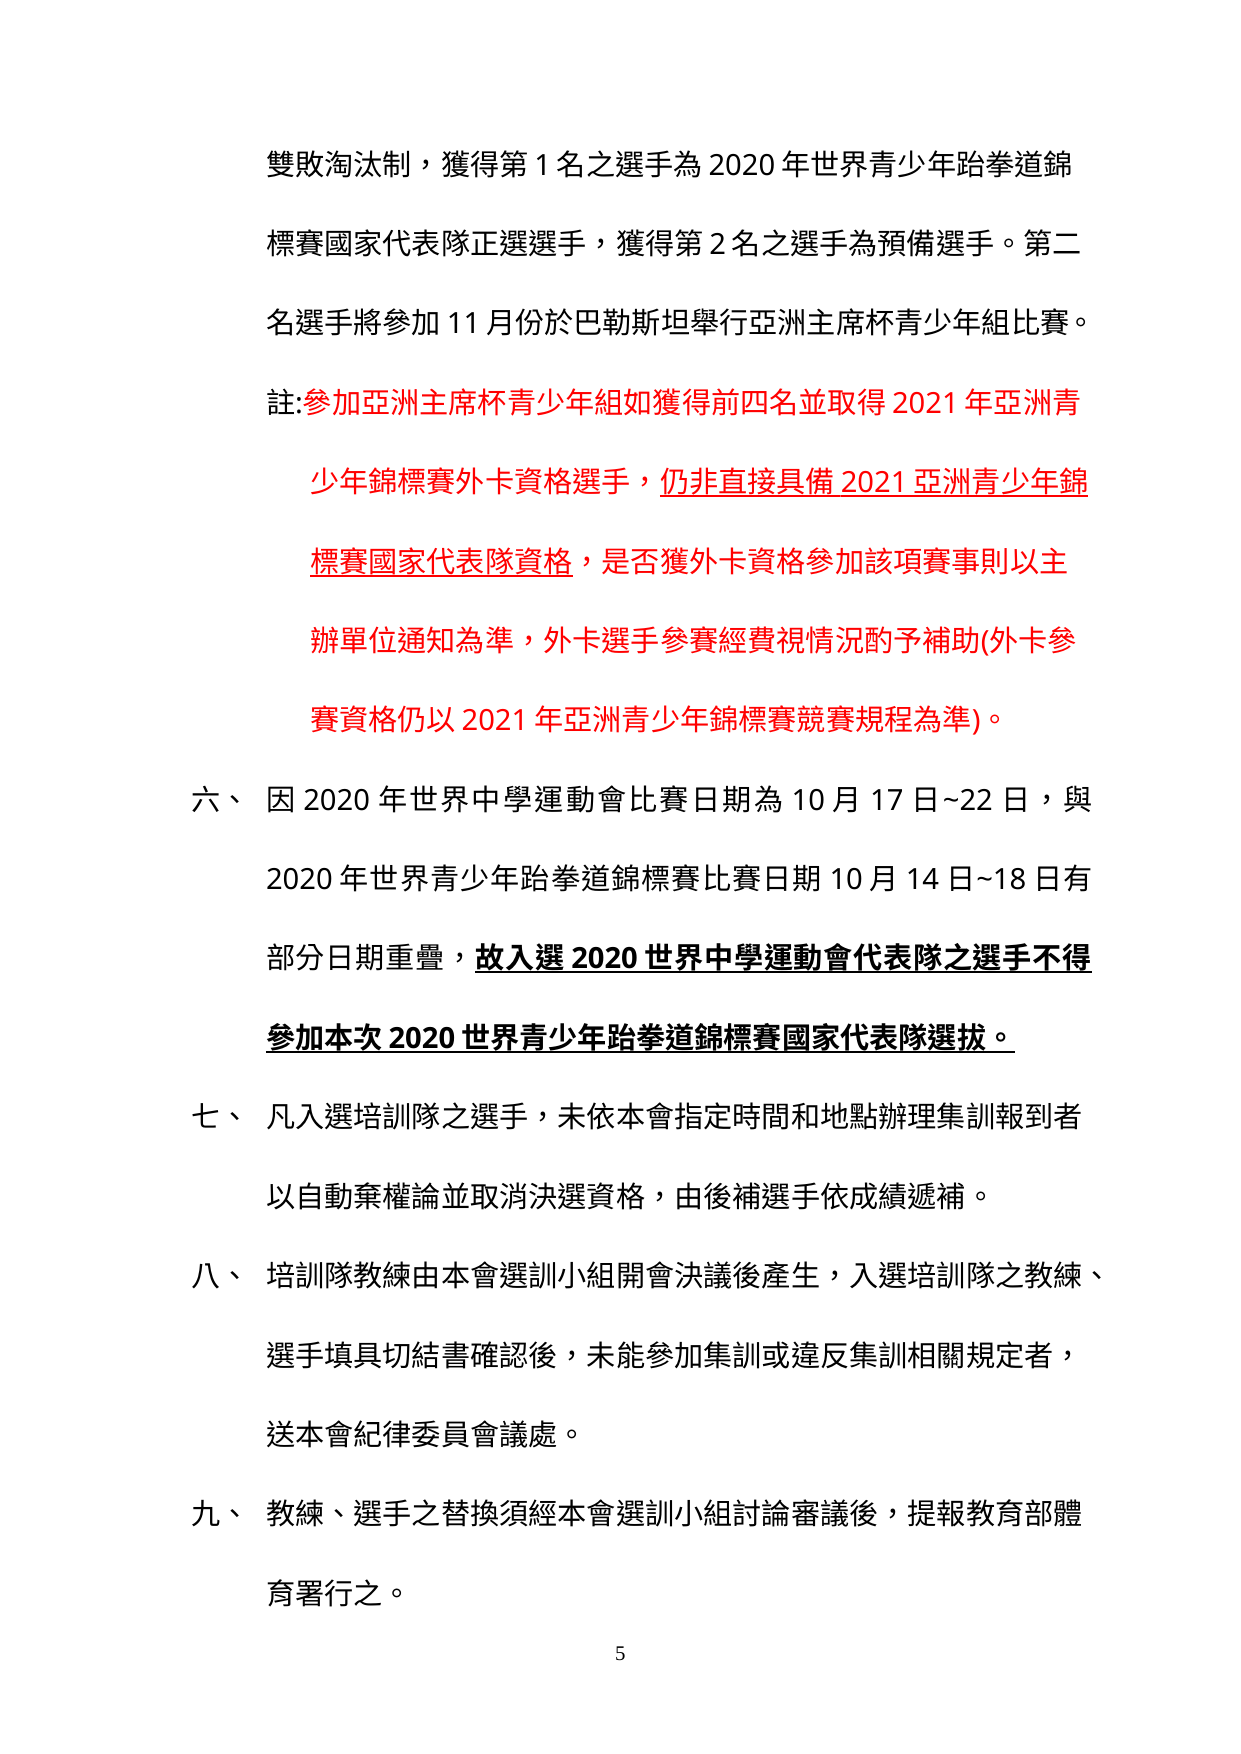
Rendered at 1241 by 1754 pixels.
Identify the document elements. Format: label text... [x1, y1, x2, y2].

list 教練、選手之替換須經本會選訓小組討論審議後，提報教育部體育署行之。 [191, 1472, 1093, 1631]
list 雙敗淘汰制，獲得第1名之選手為2020年世界青少年跆拳道錦標賽國家代表隊正選選手，獲得第2名之選手為預備選手。第二名選手將參加11月份於巴勒斯坦舉行亞洲主席杯青少年組比賽。 [191, 123, 1093, 361]
list 培訓隊教練由本會選訓小組開會決議後產生，入選培訓隊之教練、選手填具切結書確認後，未能參加集訓或違反集訓相關規定者，送本會紀律委員會議處。 [191, 1234, 1093, 1472]
list 因2020年世界中學運動會比賽日期為10月17日~22日，與2020年世界青少年跆拳道錦標賽比賽日期10月14日~18日有部分日期重疊，故入選2020世界中學運動會代表隊之選手不得參加本次2020世界青少年跆拳道錦標賽國家代表隊選拔。 [191, 758, 1093, 1075]
text 註:參加亞洲主席杯青少年組如獲得前四名並取得2021年亞洲青少年錦標賽外卡資格選手，仍非直接具備2021亞洲青少年錦標賽國家代表隊資格，是否獲外卡資格參加該項賽事則以主辦單位通知為準，外卡選手參賽經費視情況酌予補助(外卡參賽資格仍以2021年亞洲青少年錦標賽競賽規程為準)。 [266, 361, 1093, 758]
list 凡入選培訓隊之選手，未依本會指定時間和地點辦理集訓報到者以自動棄權論並取消決選資格，由後補選手依成績遞補。 [191, 1075, 1093, 1234]
